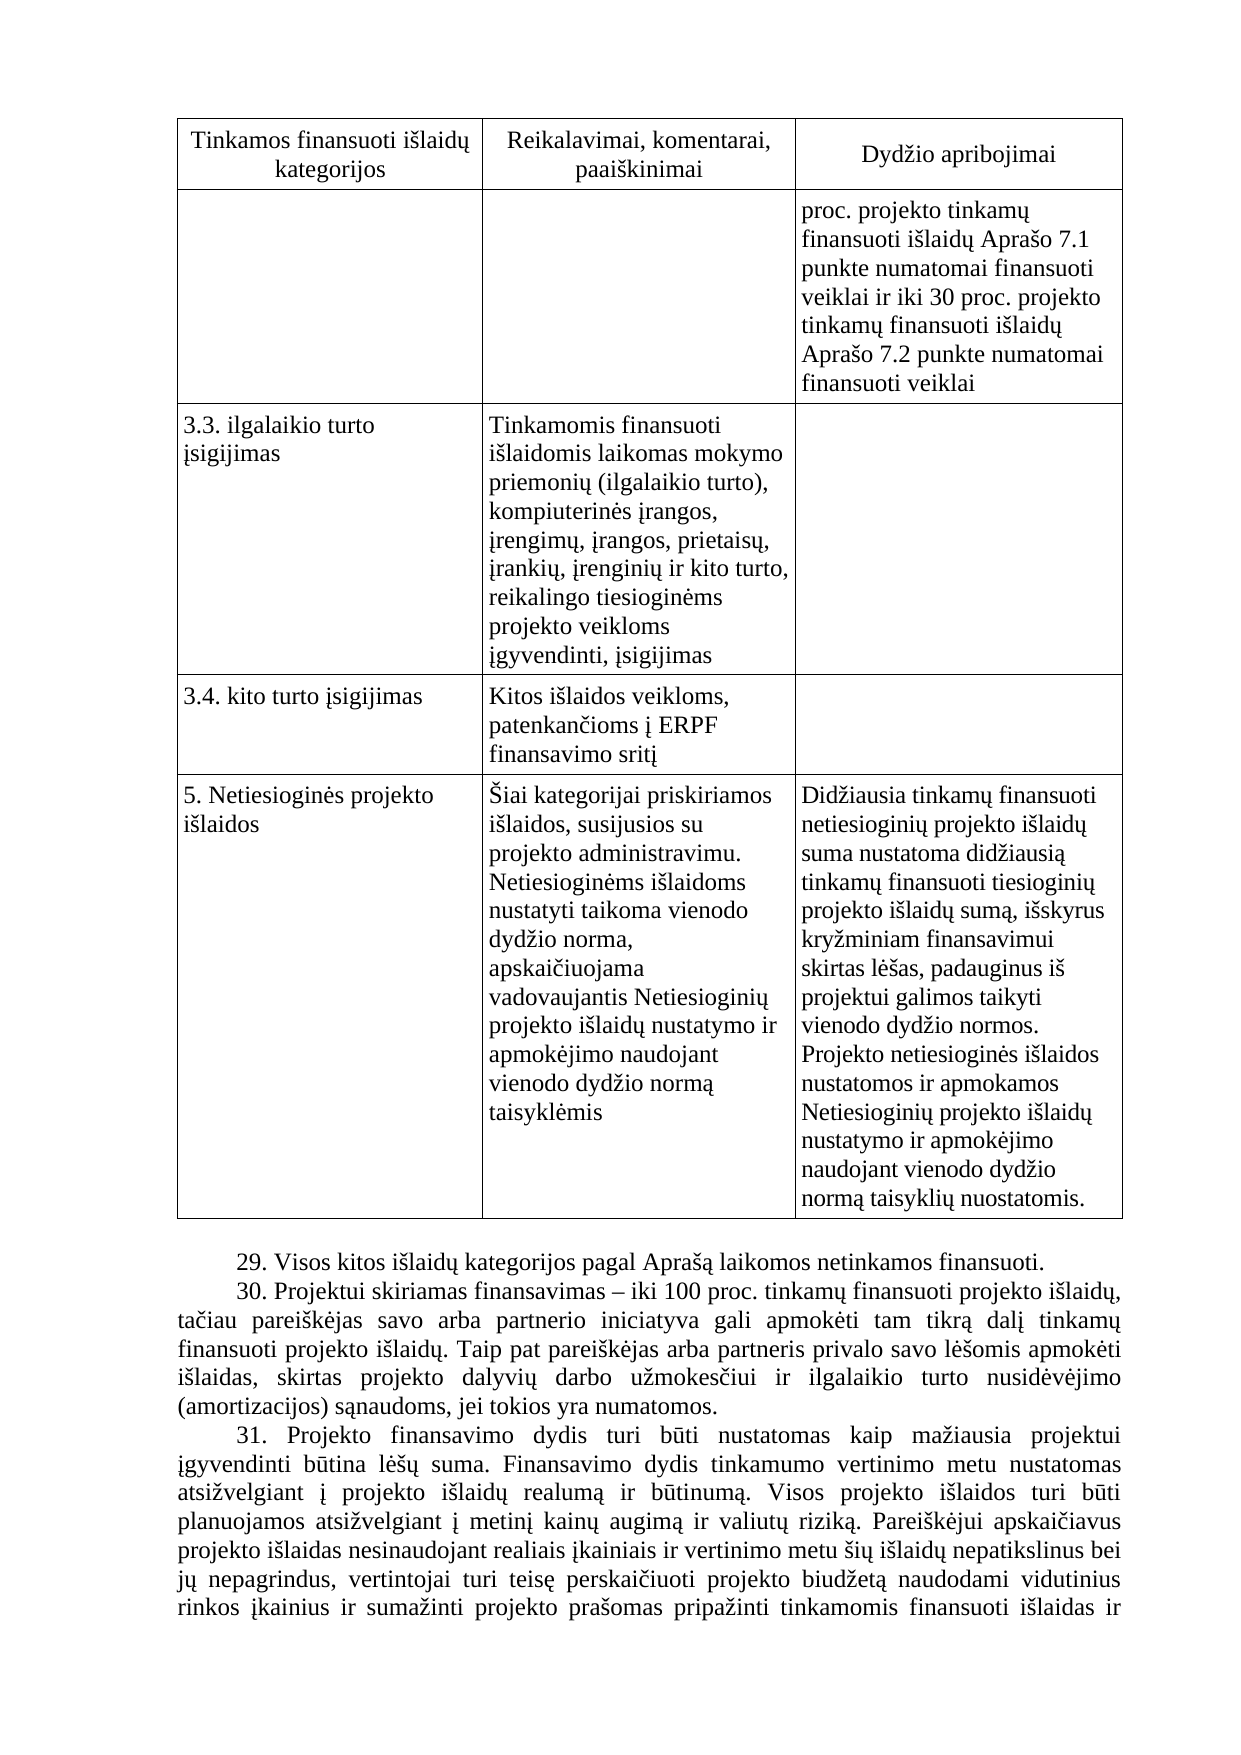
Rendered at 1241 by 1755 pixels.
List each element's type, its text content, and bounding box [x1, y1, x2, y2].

table_header Tinkamos finansuoti išlaidų kategorijos [178, 119, 482, 188]
table_cell Tinkamomis finansuoti išlaidomis laikomas mokymo priemonių (ilgalaikio turto), kompiuterinės įrangos, įrengimų, įrangos, prietaisų, įrankių, įrenginių ir kito turto, reikalingo tiesioginėms projekto veikloms įgyvendinti, įsigijimas [483, 404, 795, 674]
table_header Dydžio apribojimai [796, 119, 1122, 188]
table_header Reikalavimai, komentarai, paaiškinimai [483, 119, 795, 188]
table_cell 3.3. ilgalaikio turto įsigijimas [178, 404, 482, 674]
text 31. Projekto finansavimo dydis turi būti nustatomas kaip mažiausia projektui įgyvendinti būtina lėšų suma. Finansavimo dydis tinkamumo vertinimo metu nustatomas atsižvelgiant į projekto išlaidų realumą ir būtinumą. Visos projekto išlaidos turi būti planuojamos atsižvelgiant į metinį kainų augimą ir valiutų riziką. Pareiškėjui apskaičiavus projekto išlaidas nesinaudojant realiais įkainiais ir vertinimo metu šių išlaidų nepatikslinus bei jų nepagrindus, vertintojai turi teisę perskaičiuoti projekto biudžetą naudodami vidutinius rinkos įkainius ir sumažinti projekto prašomas pripažinti tinkamomis finansuoti išlaidas ir [177, 1420, 1122, 1621]
table_cell [483, 190, 795, 403]
table_cell [178, 190, 482, 403]
table_cell Šiai kategorijai priskiriamos išlaidos, susijusios su projekto administravimu. Netiesioginėms išlaidoms nustatyti taikoma vienodo dydžio norma, apskaičiuojama vadovaujantis Netiesioginių projekto išlaidų nustatymo ir apmokėjimo naudojant vienodo dydžio normą taisyklėmis [483, 775, 795, 1218]
text 29. Visos kitos išlaidų kategorijos pagal Aprašą laikomos netinkamos finansuoti. [177, 1247, 1122, 1276]
table_cell Kitos išlaidos veikloms, patenkančioms į ERPF finansavimo sritį [483, 675, 795, 773]
table_cell proc. projekto tinkamų finansuoti išlaidų Aprašo 7.1 punkte numatomai finansuoti veiklai ir iki 30 proc. projekto tinkamų finansuoti išlaidų Aprašo 7.2 punkte numatomai finansuoti veiklai [796, 190, 1122, 403]
table_cell 5. Netiesioginės projekto išlaidos [178, 775, 482, 1218]
table_cell 3.4. kito turto įsigijimas [178, 675, 482, 773]
table_cell [796, 675, 1122, 773]
table_cell Didžiausia tinkamų finansuoti netiesioginių projekto išlaidų suma nustatoma didžiausią tinkamų finansuoti tiesioginių projekto išlaidų sumą, išskyrus kryžminiam finansavimui skirtas lėšas, padauginus iš projektui galimos taikyti vienodo dydžio normos. Projekto netiesioginės išlaidos nustatomos ir apmokamos Netiesioginių projekto išlaidų nustatymo ir apmokėjimo naudojant vienodo dydžio normą taisyklių nuostatomis. [796, 775, 1122, 1218]
table_cell [796, 404, 1122, 674]
text 30. Projektui skiriamas finansavimas – iki 100 proc. tinkamų finansuoti projekto išlaidų, tačiau pareiškėjas savo arba partnerio iniciatyva gali apmokėti tam tikrą dalį tinkamų finansuoti projekto išlaidų. Taip pat pareiškėjas arba partneris privalo savo lėšomis apmokėti išlaidas, skirtas projekto dalyvių darbo užmokesčiui ir ilgalaikio turto nusidėvėjimo (amortizacijos) sąnaudoms, jei tokios yra numatomos. [177, 1276, 1122, 1420]
